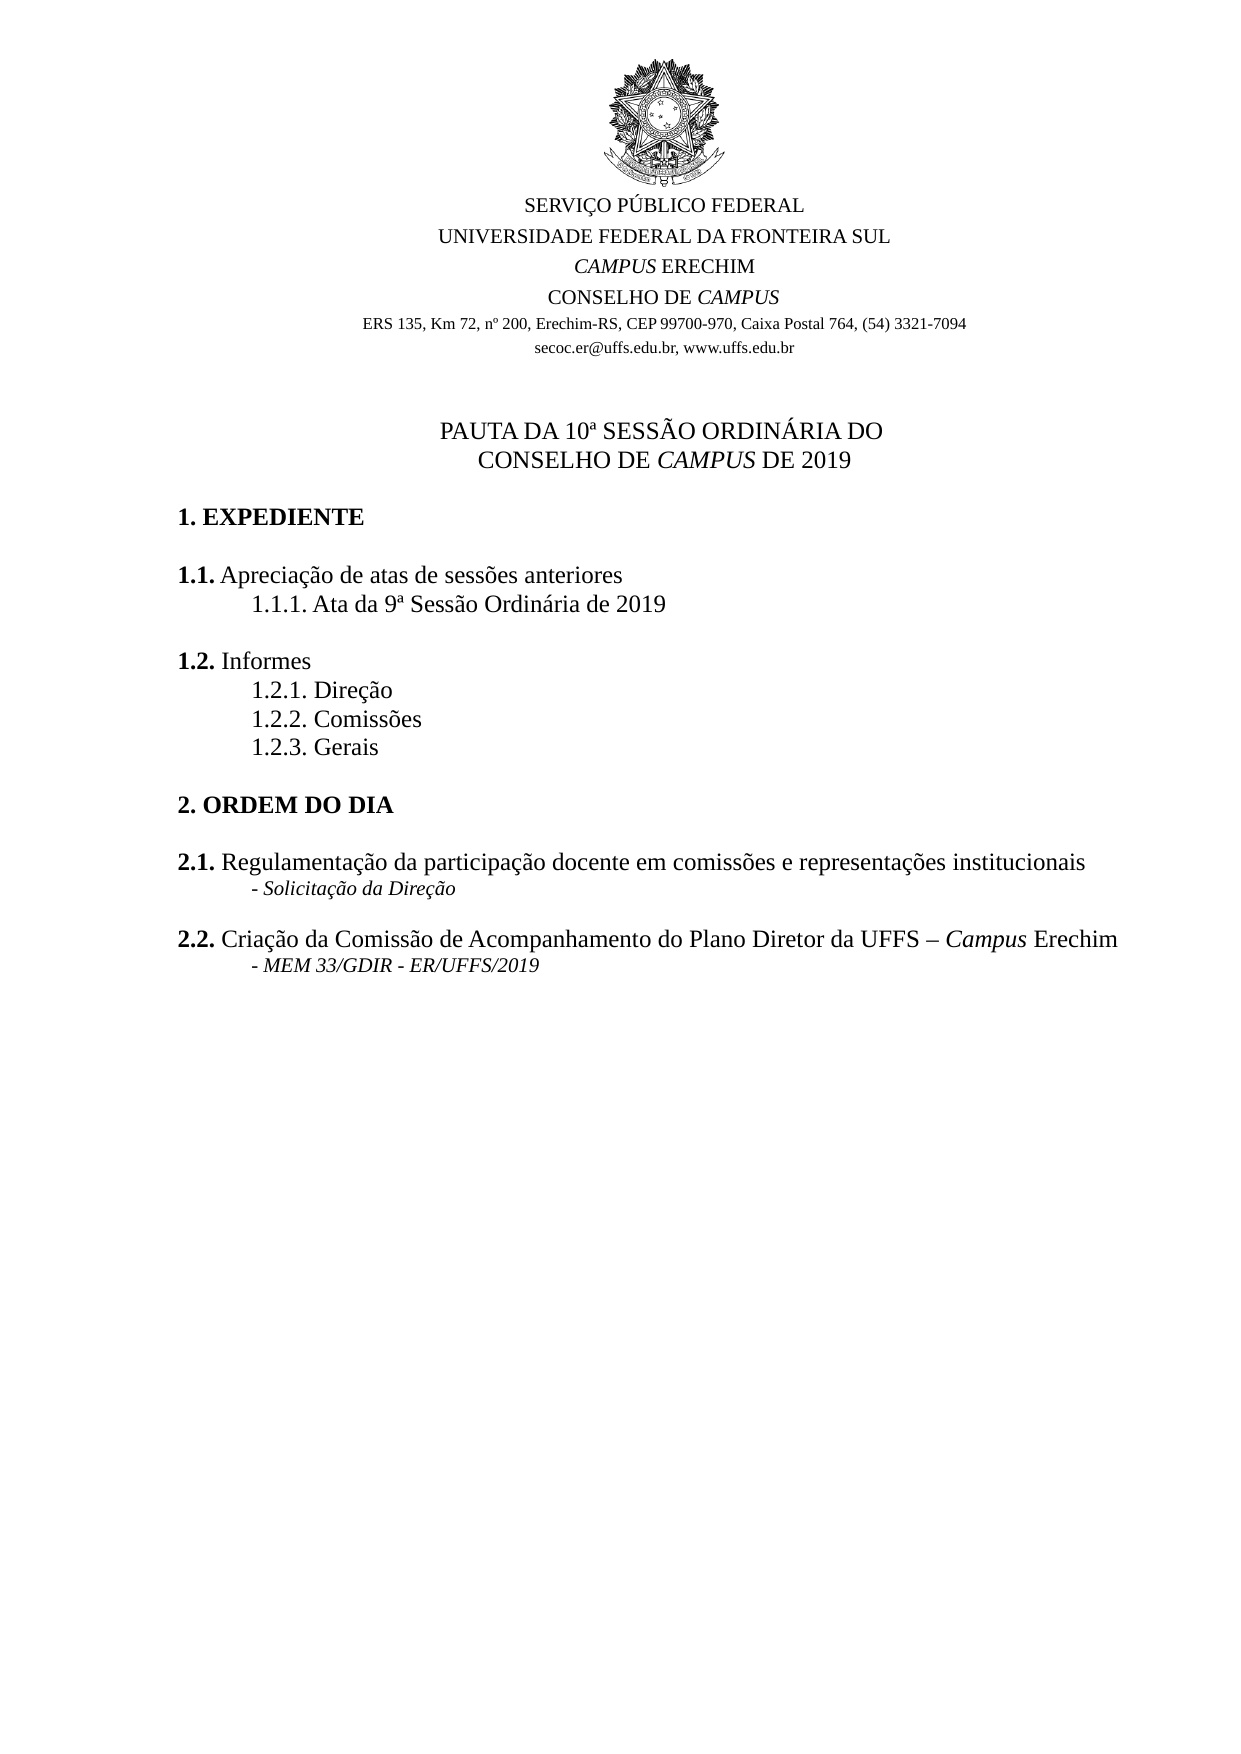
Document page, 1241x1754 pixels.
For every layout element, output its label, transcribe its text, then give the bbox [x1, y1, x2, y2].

text 1.2.1. Direção [177, 675, 1152, 704]
text 1.2.3. Gerais [177, 732, 1152, 761]
text 1.1. Apreciação de atas de sessões anteriores [177, 560, 1152, 589]
text 2.2. Criação da Comissão de Acompanhamento do Plano Diretor da UFFS – Campus Erechim [177, 924, 1152, 953]
text 1.1.1. Ata da 9ª Sessão Ordinária de 2019 [177, 589, 1152, 617]
text 1. EXPEDIENTE [177, 502, 1152, 531]
text - Solicitação da Direção [177, 876, 1152, 900]
text 2.1. Regulamentação da participação docente em comissões e representações institucionais [177, 847, 1152, 876]
text PAUTA DA 10ª SESSÃO ORDINÁRIA DO [177, 416, 1152, 445]
text - MEM 33/GDIR - ER/UFFS/2019 [177, 953, 1152, 977]
text 1.2. Informes [177, 646, 1152, 675]
text 1.2.2. Comissões [177, 704, 1152, 732]
text CONSELHO DE CAMPUS DE 2019 [177, 445, 1152, 474]
text 2. ORDEM DO DIA [177, 790, 1152, 819]
